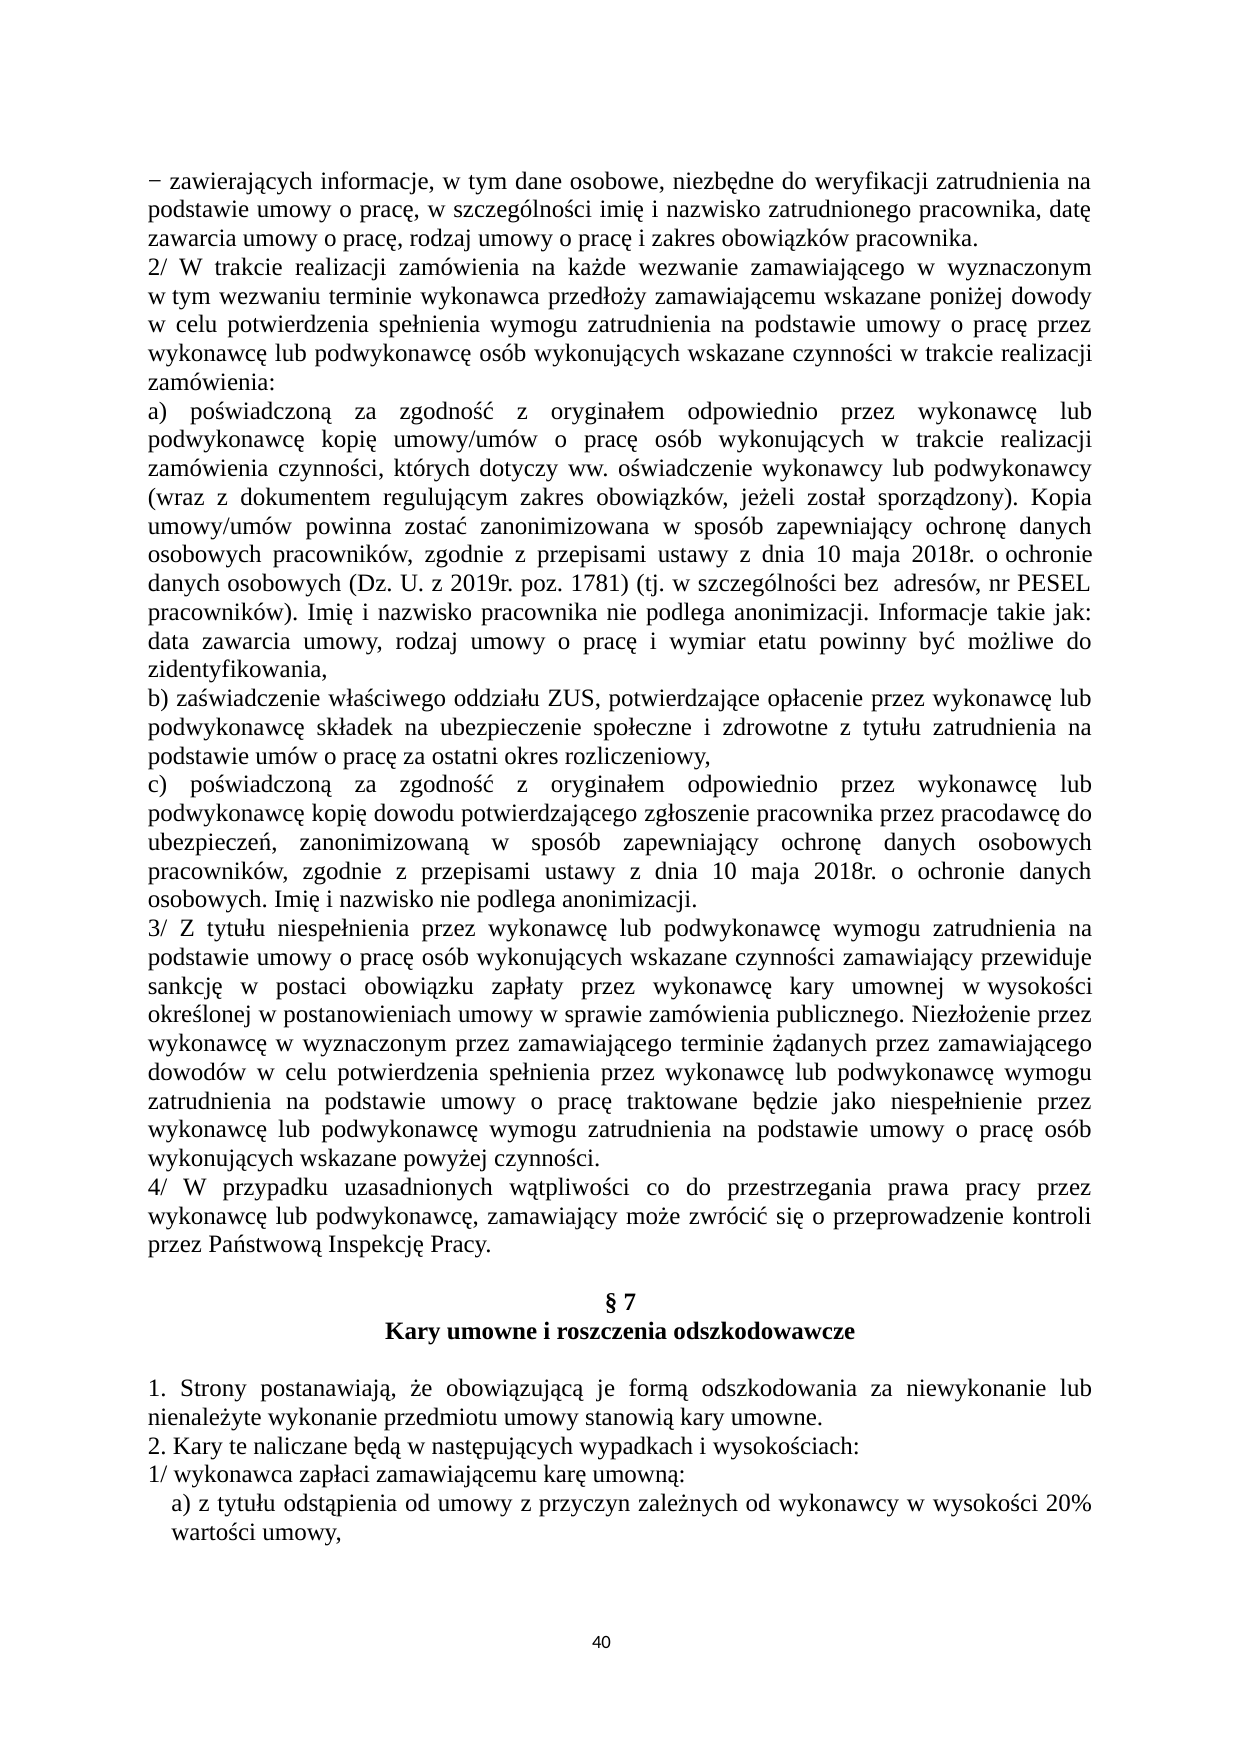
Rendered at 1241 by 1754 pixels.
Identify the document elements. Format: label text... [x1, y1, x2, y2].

text a) z tytułu odstąpienia od umowy z przyczyn zależnych od wykonawcy w wysokości 20% wartości umowy, [171, 1488, 1093, 1546]
text b) zaświadczenie właściwego oddziału ZUS, potwierdzające opłacenie przez wykonawcę lub podwykonawcę składek na ubezpieczenie społeczne i zdrowotne z tytułu zatrudnienia na podstawie umów o pracę za ostatni okres rozliczeniowy, [148, 683, 1093, 769]
text 2/ W trakcie realizacji zamówienia na każde wezwanie zamawiającego w wyznaczonym w tym wezwaniu terminie wykonawca przedłoży zamawiającemu wskazane poniżej dowody w celu potwierdzenia spełnienia wymogu zatrudnienia na podstawie umowy o pracę przez wykonawcę lub podwykonawcę osób wykonujących wskazane czynności w trakcie realizacji zamówienia: [148, 252, 1093, 396]
text c) poświadczoną za zgodność z oryginałem odpowiednio przez wykonawcę lub podwykonawcę kopię dowodu potwierdzającego zgłoszenie pracownika przez pracodawcę do ubezpieczeń, zanonimizowaną w sposób zapewniający ochronę danych osobowych pracowników, zgodnie z przepisami ustawy z dnia 10 maja 2018r. o ochronie danych osobowych. Imię i nazwisko nie podlega anonimizacji. [148, 769, 1093, 913]
text 3/ Z tytułu niespełnienia przez wykonawcę lub podwykonawcę wymogu zatrudnienia na podstawie umowy o pracę osób wykonujących wskazane czynności zamawiający przewiduje sankcję w postaci obowiązku zapłaty przez wykonawcę kary umownej w wysokości określonej w postanowieniach umowy w sprawie zamówienia publicznego. Niezłożenie przez wykonawcę w wyznaczonym przez zamawiającego terminie żądanych przez zamawiającego dowodów w celu potwierdzenia spełnienia przez wykonawcę lub podwykonawcę wymogu zatrudnienia na podstawie umowy o pracę traktowane będzie jako niespełnienie przez wykonawcę lub podwykonawcę wymogu zatrudnienia na podstawie umowy o pracę osób wykonujących wskazane powyżej czynności. [148, 913, 1093, 1172]
text 1. Strony postanawiają, że obowiązującą je formą odszkodowania za niewykonanie lub nienależyte wykonanie przedmiotu umowy stanowią kary umowne. [148, 1373, 1093, 1431]
text 4/ W przypadku uzasadnionych wątpliwości co do przestrzegania prawa pracy przez wykonawcę lub podwykonawcę, zamawiający może zwrócić się o przeprowadzenie kontroli przez Państwową Inspekcję Pracy. [148, 1172, 1093, 1258]
text 1/ wykonawca zapłaci zamawiającemu karę umowną: [148, 1459, 1093, 1488]
text Kary umowne i roszczenia odszkodowawcze [148, 1316, 1093, 1344]
text − zawierających informacje, w tym dane osobowe, niezbędne do weryfikacji zatrudnienia na podstawie umowy o pracę, w szczególności imię i nazwisko zatrudnionego pracownika, datę zawarcia umowy o pracę, rodzaj umowy o pracę i zakres obowiązków pracownika. [148, 166, 1093, 252]
text a) poświadczoną za zgodność z oryginałem odpowiednio przez wykonawcę lub podwykonawcę kopię umowy/umów o pracę osób wykonujących w trakcie realizacji zamówienia czynności, których dotyczy ww. oświadczenie wykonawcy lub podwykonawcy (wraz z dokumentem regulującym zakres obowiązków, jeżeli został sporządzony). Kopia umowy/umów powinna zostać zanonimizowana w sposób zapewniający ochronę danych osobowych pracowników, zgodnie z przepisami ustawy z dnia 10 maja 2018r. o ochronie danych osobowych (Dz. U. z 2019r. poz. 1781) (tj. w szczególności bez adresów, nr PESEL pracowników). Imię i nazwisko pracownika nie podlega anonimizacji. Informacje takie jak: data zawarcia umowy, rodzaj umowy o pracę i wymiar etatu powinny być możliwe do zidentyfikowania, [148, 396, 1093, 683]
text 2. Kary te naliczane będą w następujących wypadkach i wysokościach: [148, 1431, 1093, 1459]
text § 7 [148, 1287, 1093, 1316]
